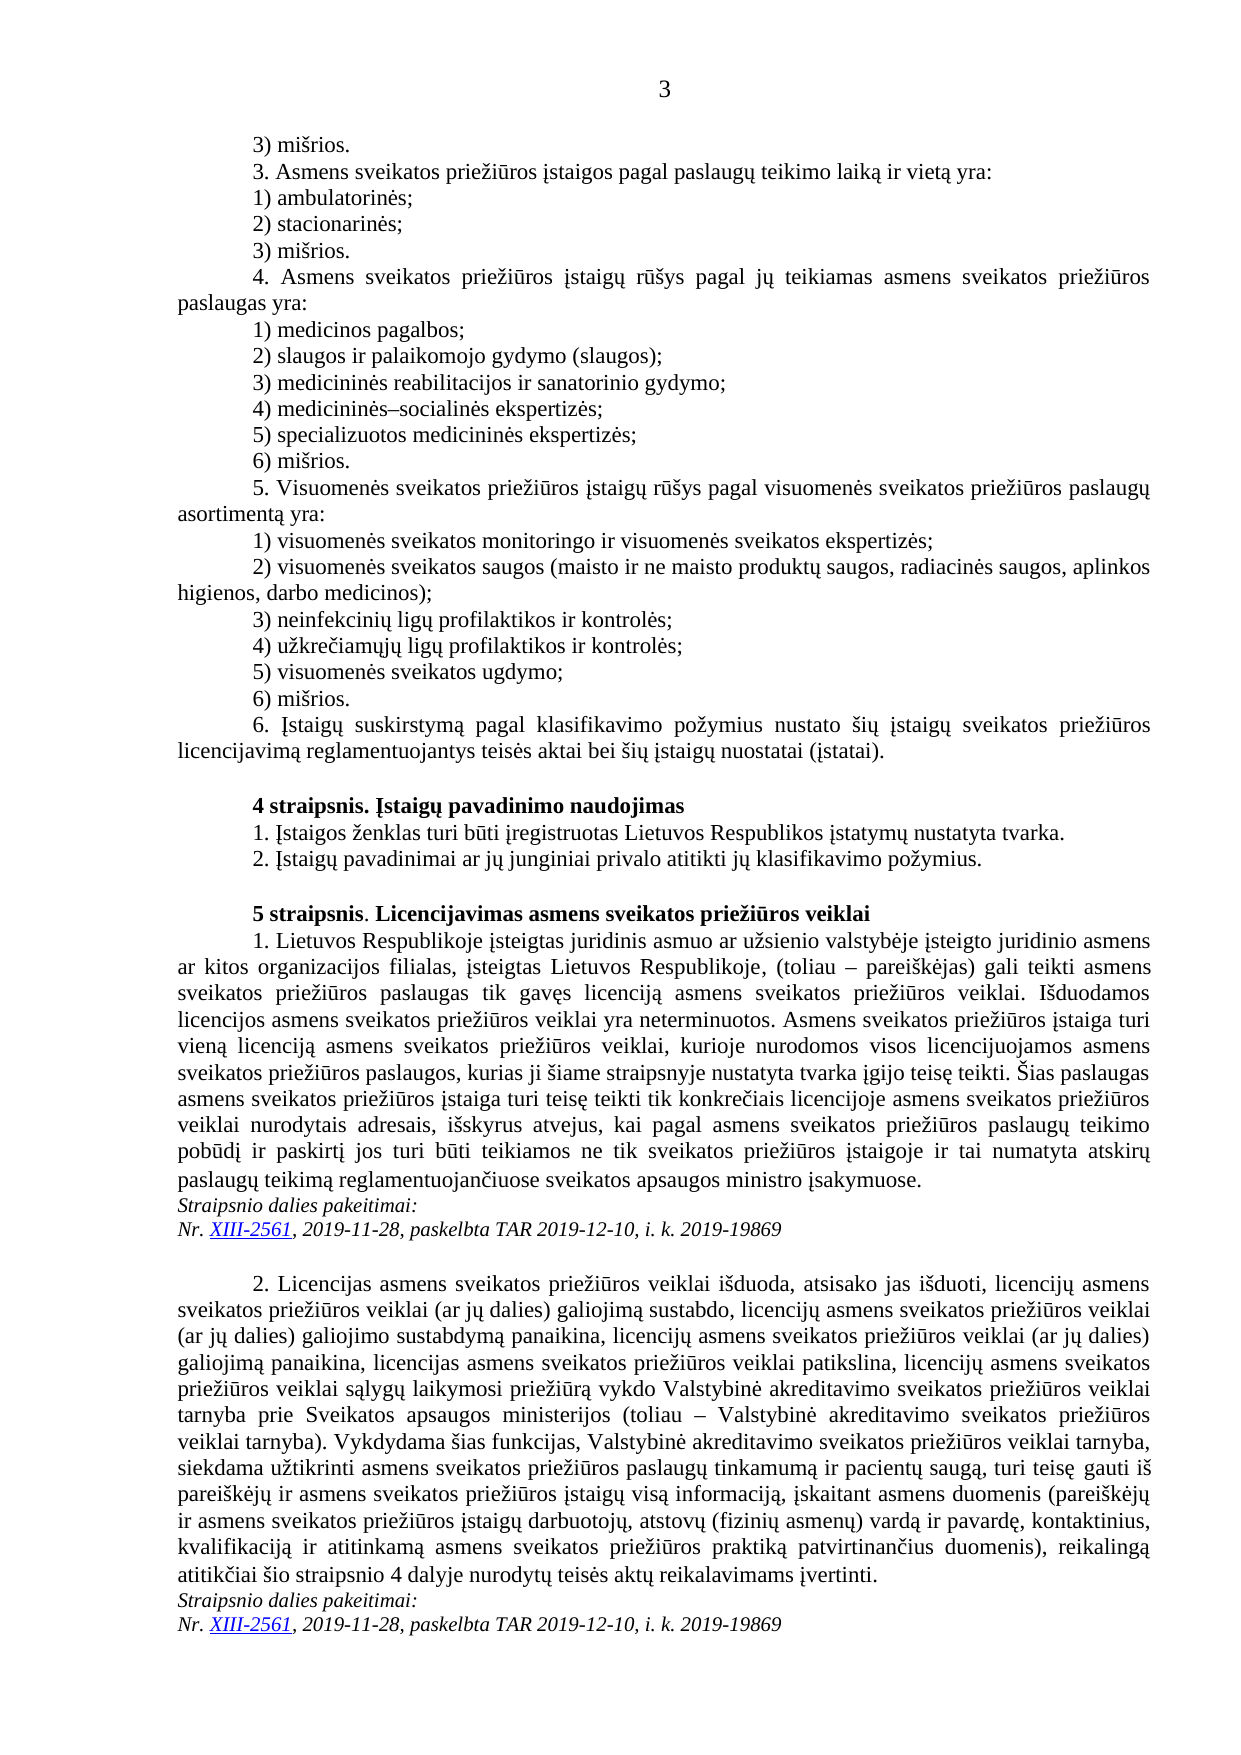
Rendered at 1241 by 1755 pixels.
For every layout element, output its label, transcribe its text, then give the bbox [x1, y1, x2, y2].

text 6. Įstaigų suskirstymą pagal klasifikavimo požymius nustato šių įstaigų sveikatos priežiūros licencijavimą reglamentuojantys teisės aktai bei šių įstaigų nuostatai (įstatai). [177, 711, 1152, 764]
text 5) specializuotos medicininės ekspertizės; [177, 421, 1152, 448]
text 2. Įstaigų pavadinimai ar jų junginiai privalo atitikti jų klasifikavimo požymius. [177, 845, 1152, 872]
text Straipsnio dalies pakeitimai: [177, 1193, 1152, 1217]
text 6) mišrios. [177, 448, 1152, 474]
text 3) mišrios. [177, 131, 1152, 158]
text 2) visuomenės sveikatos saugos (maisto ir ne maisto produktų saugos, radiacinės saugos, aplinkos higienos, darbo medicinos); [177, 553, 1152, 606]
text 4. Asmens sveikatos priežiūros įstaigų rūšys pagal jų teikiamas asmens sveikatos priežiūros paslaugas yra: [177, 263, 1152, 316]
text Nr. XIII-2561, 2019-11-28, paskelbta TAR 2019-12-10, i. k. 2019-19869 [177, 1612, 1152, 1636]
text 2) stacionarinės; [177, 210, 1152, 237]
text Nr. XIII-2561, 2019-11-28, paskelbta TAR 2019-12-10, i. k. 2019-19869 [177, 1217, 1152, 1241]
text 4) užkrečiamųjų ligų profilaktikos ir kontrolės; [177, 632, 1152, 658]
text Straipsnio dalies pakeitimai: [177, 1588, 1152, 1612]
text 4 straipsnis. Įstaigų pavadinimo naudojimas [177, 793, 1152, 819]
text 3) mišrios. [177, 237, 1152, 263]
text 1. Įstaigos ženklas turi būti įregistruotas Lietuvos Respublikos įstatymų nustatyta tvarka. [177, 819, 1152, 845]
text 1. Lietuvos Respublikoje įsteigtas juridinis asmuo ar užsienio valstybėje įsteigto juridinio asmens ar kitos organizacijos filialas, įsteigtas Lietuvos Respublikoje, (toliau – pareiškėjas) gali teikti asmens sveikatos priežiūros paslaugas tik gavęs licenciją asmens sveikatos priežiūros veiklai. Išduodamos licencijos asmens sveikatos priežiūros veiklai yra neterminuotos. Asmens sveikatos priežiūros įstaiga turi vieną licenciją asmens sveikatos priežiūros veiklai, kurioje nurodomos visos licencijuojamos asmens sveikatos priežiūros paslaugos, kurias ji šiame straipsnyje nustatyta tvarka įgijo teisę teikti. Šias paslaugas asmens sveikatos priežiūros įstaiga turi teisę teikti tik konkrečiais licencijoje asmens sveikatos priežiūros veiklai nurodytais adresais, išskyrus atvejus, kai pagal asmens sveikatos priežiūros paslaugų teikimo pobūdį ir paskirtį jos turi būti teikiamos ne tik sveikatos priežiūros įstaigoje ir tai numatyta atskirų paslaugų teikimą reglamentuojančiuose sveikatos apsaugos ministro įsakymuose. [177, 927, 1152, 1193]
text 2. Licencijas asmens sveikatos priežiūros veiklai išduoda, atsisako jas išduoti, licencijų asmens sveikatos priežiūros veiklai (ar jų dalies) galiojimą sustabdo, licencijų asmens sveikatos priežiūros veiklai (ar jų dalies) galiojimo sustabdymą panaikina, licencijų asmens sveikatos priežiūros veiklai (ar jų dalies) galiojimą panaikina, licencijas asmens sveikatos priežiūros veiklai patikslina, licencijų asmens sveikatos priežiūros veiklai sąlygų laikymosi priežiūrą vykdo Valstybinė akreditavimo sveikatos priežiūros veiklai tarnyba prie Sveikatos apsaugos ministerijos (toliau – Valstybinė akreditavimo sveikatos priežiūros veiklai tarnyba). Vykdydama šias funkcijas, Valstybinė akreditavimo sveikatos priežiūros veiklai tarnyba, siekdama užtikrinti asmens sveikatos priežiūros paslaugų tinkamumą ir pacientų saugą, turi teisę gauti iš pareiškėjų ir asmens sveikatos priežiūros įstaigų visą informaciją, įskaitant asmens duomenis (pareiškėjų ir asmens sveikatos priežiūros įstaigų darbuotojų, atstovų (fizinių asmenų) vardą ir pavardę, kontaktinius, kvalifikaciją ir atitinkamą asmens sveikatos priežiūros praktiką patvirtinančius duomenis), reikalingą atitikčiai šio straipsnio 4 dalyje nurodytų teisės aktų reikalavimams įvertinti. [177, 1269, 1152, 1588]
text 2) slaugos ir palaikomojo gydymo (slaugos); [177, 342, 1152, 368]
text 1) ambulatorinės; [177, 184, 1152, 210]
text 3) neinfekcinių ligų profilaktikos ir kontrolės; [177, 606, 1152, 632]
text 5) visuomenės sveikatos ugdymo; [177, 658, 1152, 685]
text 5 straipsnis. Licencijavimas asmens sveikatos priežiūros veiklai [177, 900, 1152, 927]
text 1) medicinos pagalbos; [177, 316, 1152, 342]
text 3. Asmens sveikatos priežiūros įstaigos pagal paslaugų teikimo laiką ir vietą yra: [177, 158, 1152, 184]
text 4) medicininės–socialinės ekspertizės; [177, 395, 1152, 421]
text 3) medicininės reabilitacijos ir sanatorinio gydymo; [177, 368, 1152, 395]
text 5. Visuomenės sveikatos priežiūros įstaigų rūšys pagal visuomenės sveikatos priežiūros paslaugų asortimentą yra: [177, 474, 1152, 527]
text 1) visuomenės sveikatos monitoringo ir visuomenės sveikatos ekspertizės; [177, 527, 1152, 553]
text 6) mišrios. [177, 685, 1152, 711]
